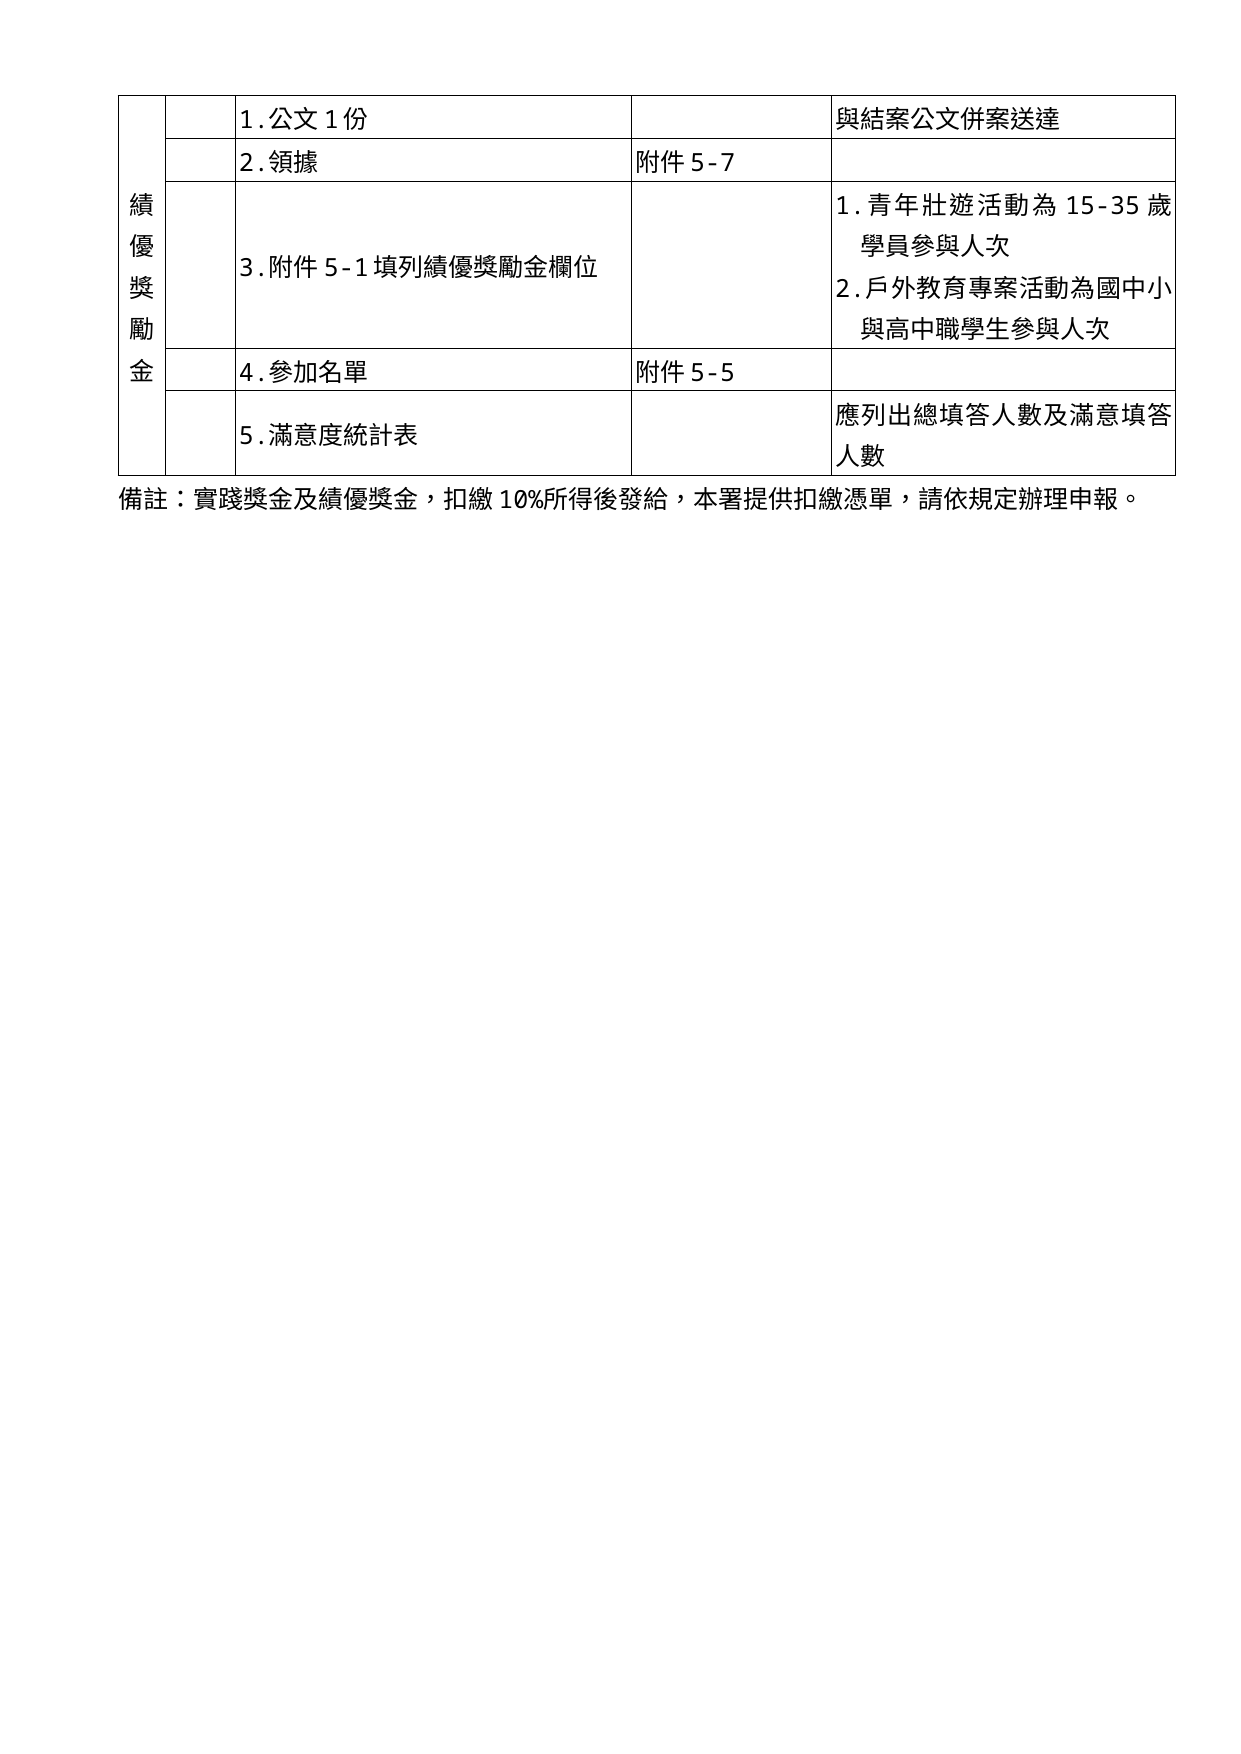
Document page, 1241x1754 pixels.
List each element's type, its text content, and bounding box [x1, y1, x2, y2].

table_cell [166, 391, 235, 474]
table_cell [632, 182, 831, 348]
table_cell 4.參加名單 [236, 349, 631, 390]
text 備註：實踐獎金及績優獎金，扣繳10%所得後發給，本署提供扣繳憑單，請依規定辦理申報。 [118, 476, 1137, 517]
table_cell 1.公文1份 [236, 96, 631, 138]
table_cell [632, 96, 831, 138]
table_cell [166, 139, 235, 181]
table_cell 5.滿意度統計表 [236, 391, 631, 474]
table_cell 2.領據 [236, 139, 631, 181]
table_cell 附件5-5 [632, 349, 831, 390]
table_cell [832, 139, 1175, 181]
table_cell 績優獎勵金 [119, 96, 165, 474]
table_cell [632, 391, 831, 474]
table_cell 附件5-7 [632, 139, 831, 181]
table_cell 應列出總填答人數及滿意填答人數 [832, 391, 1175, 474]
table_cell [166, 349, 235, 390]
table_cell 1.青年壯遊活動為15-35歲學員參與人次 2.戶外教育專案活動為國中小與高中職學生參與人次 [832, 182, 1175, 348]
table_cell [832, 349, 1175, 390]
table_cell [166, 182, 235, 348]
table_cell [166, 96, 235, 138]
table_cell 3.附件5-1填列績優獎勵金欄位 [236, 182, 631, 348]
table_cell 與結案公文併案送達 [832, 96, 1175, 138]
